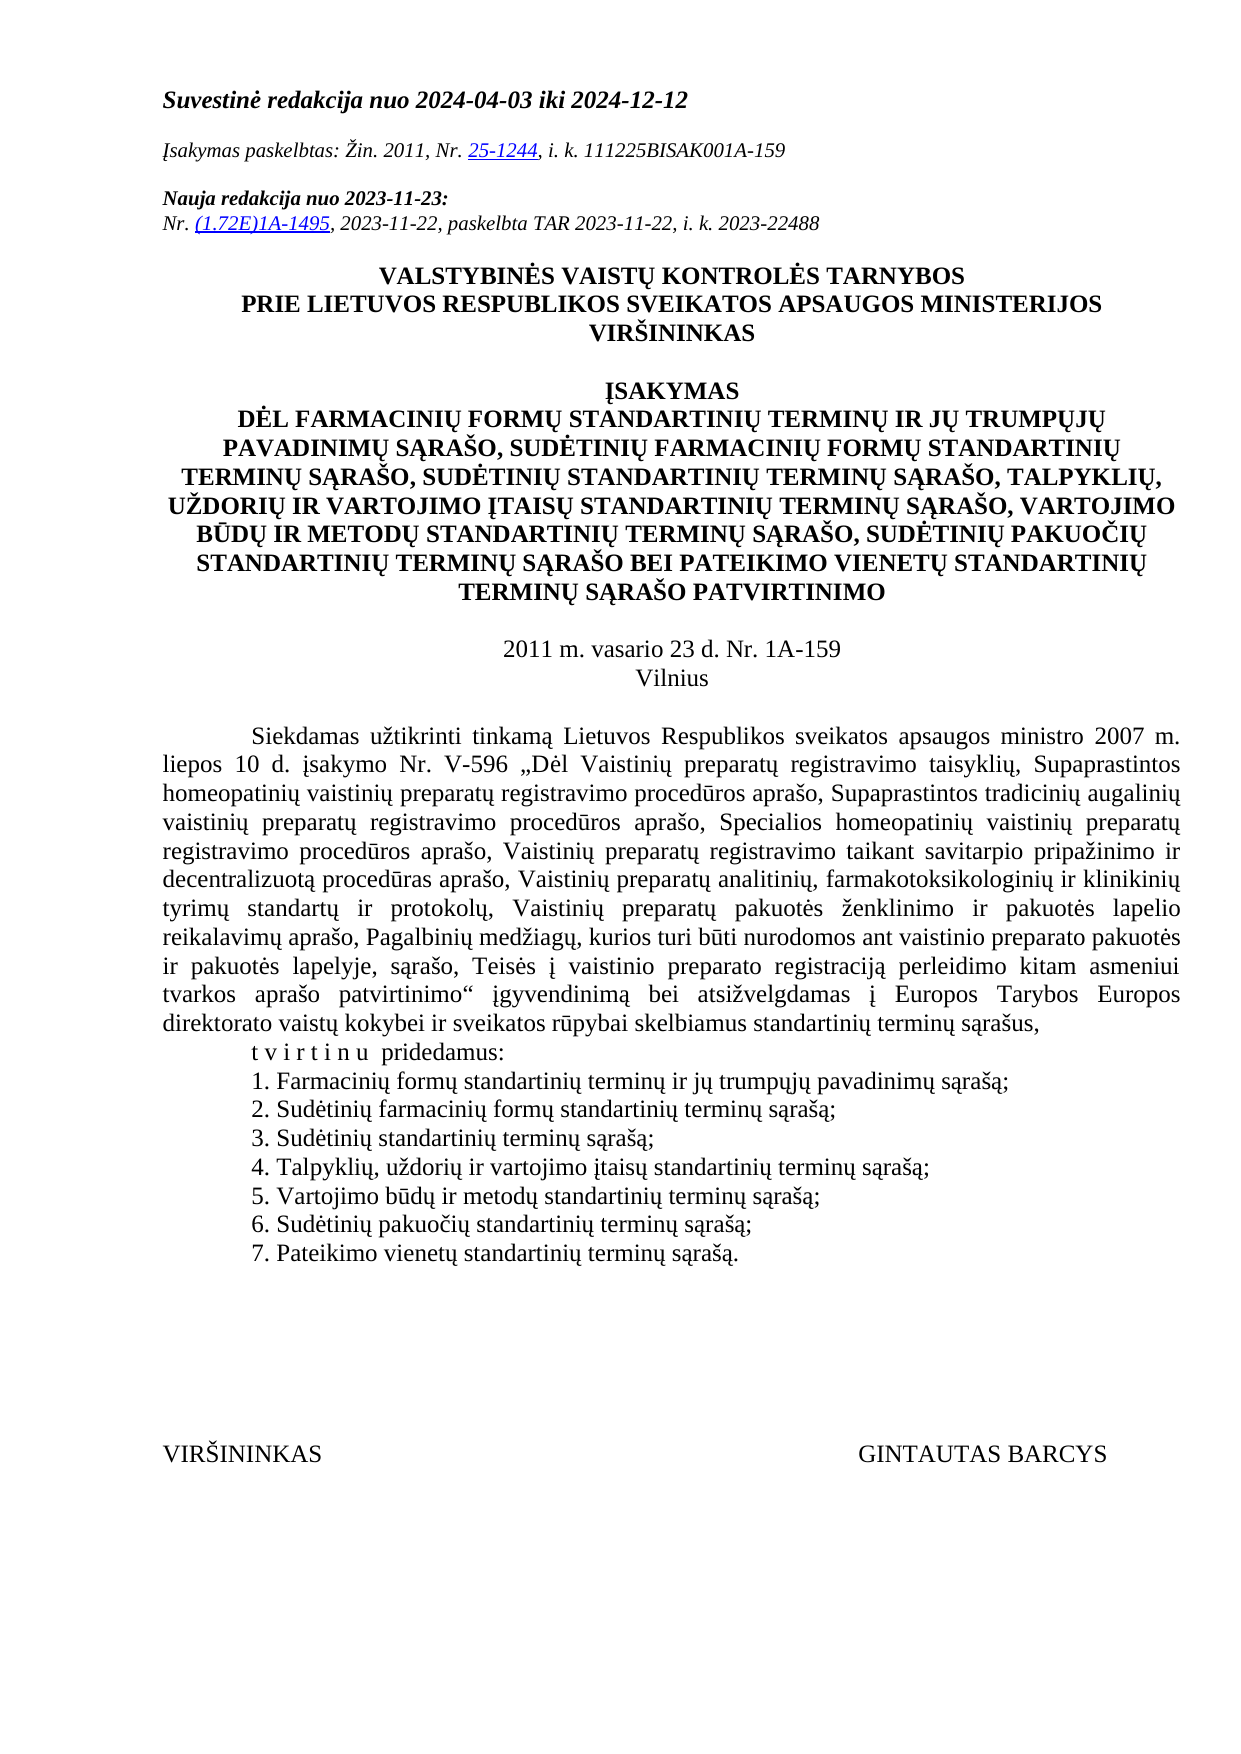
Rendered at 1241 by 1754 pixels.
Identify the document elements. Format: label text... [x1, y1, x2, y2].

text Suvestinė redakcija nuo 2024-04-03 iki 2024-12-12 [162, 85, 1181, 114]
text Prie LIETUVOS RESPUBLIKOS sveikatos apsaugos ministerijos [162, 289, 1181, 318]
text 3. Sudėtinių standartinių terminų sąrašą; [162, 1123, 1181, 1152]
text 2. Sudėtinių farmacinių formų standartinių terminų sąrašą; [162, 1094, 1181, 1123]
text 2011 m. vasario 23 d. Nr. 1A-159 [162, 634, 1181, 663]
subtitle viršininkas [162, 318, 1181, 347]
text ĮSAKYMAS [162, 376, 1181, 404]
text 4. Talpyklių, uždorių ir vartojimo įtaisų standartinių terminų sąrašą; [162, 1152, 1181, 1181]
text 6. Sudėtinių pakuočių standartinių terminų sąrašą; [162, 1209, 1181, 1238]
text Nr. (1.72E)1A-1495, 2023-11-22, paskelbta TAR 2023-11-22, i. k. 2023-22488 [162, 210, 1181, 234]
subtitle Valstybinės vaistų kontrolės tarnybos [162, 261, 1181, 289]
text 5. Vartojimo būdų ir metodų standartinių terminų sąrašą; [162, 1181, 1181, 1209]
text Viršininkas Gintautas Barcys [162, 1439, 1181, 1468]
text Siekdamas užtikrinti tinkamą Lietuvos Respublikos sveikatos apsaugos ministro 2007 m. liepos 10 d. įsakymo Nr. V-596 „Dėl Vaistinių preparatų registravimo taisyklių, Supaprastintos homeopatinių vaistinių preparatų registravimo procedūros aprašo, Supaprastintos tradicinių augalinių vaistinių preparatų registravimo procedūros aprašo, Specialios homeopatinių vaistinių preparatų registravimo procedūros aprašo, Vaistinių preparatų registravimo taikant savitarpio pripažinimo ir decentralizuotą procedūras aprašo, Vaistinių preparatų analitinių, farmakotoksikologinių ir klinikinių tyrimų standartų ir protokolų, Vaistinių preparatų pakuotės ženklinimo ir pakuotės lapelio reikalavimų aprašo, Pagalbinių medžiagų, kurios turi būti nurodomos ant vaistinio preparato pakuotės ir pakuotės lapelyje, sąrašo, Teisės į vaistinio preparato registraciją perleidimo kitam asmeniui tvarkos aprašo patvirtinimo“ įgyvendinimą bei atsižvelgdamas į Europos Tarybos Europos direktorato vaistų kokybei ir sveikatos rūpybai skelbiamus standartinių terminų sąrašus, [162, 721, 1181, 1037]
text Vilnius [162, 663, 1181, 692]
text tvirtinu pridedamus: [162, 1037, 1181, 1066]
text 7. Pateikimo vienetų standartinių terminų sąrašą. [162, 1238, 1181, 1267]
text Įsakymas paskelbtas: Žin. 2011, Nr. 25-1244, i. k. 111225BISAK001A-159 [162, 138, 1181, 162]
text 1. Farmacinių formų standartinių terminų ir jų trumpųjų pavadinimų sąrašą; [162, 1066, 1181, 1094]
text DĖL FARMACINIŲ FORMŲ STANDARTINIŲ TERMINŲ IR JŲ TRUMPŲJŲ PAVADINIMŲ SĄRAŠO, SUDĖTINIŲ FARMACINIŲ FORMŲ STANDARTINIŲ TERMINŲ SĄRAŠO, SUDĖTINIŲ STANDARTINIŲ TERMINŲ SĄRAŠO, TALPYKLIŲ, UŽDORIŲ IR VARTOJIMO ĮTAISŲ STANDARTINIŲ TERMINŲ SĄRAŠO, VARTOJIMO BŪDŲ IR METODŲ STANDARTINIŲ TERMINŲ SĄRAŠO, SUDĖTINIŲ PAKUOČIŲ STANDARTINIŲ TERMINŲ SĄRAŠO BEI PATEIKIMO VIENETŲ STANDARTINIŲ TERMINŲ SĄRAŠO PATVIRTINIMO [162, 404, 1181, 606]
text Nauja redakcija nuo 2023-11-23: [162, 186, 1181, 210]
